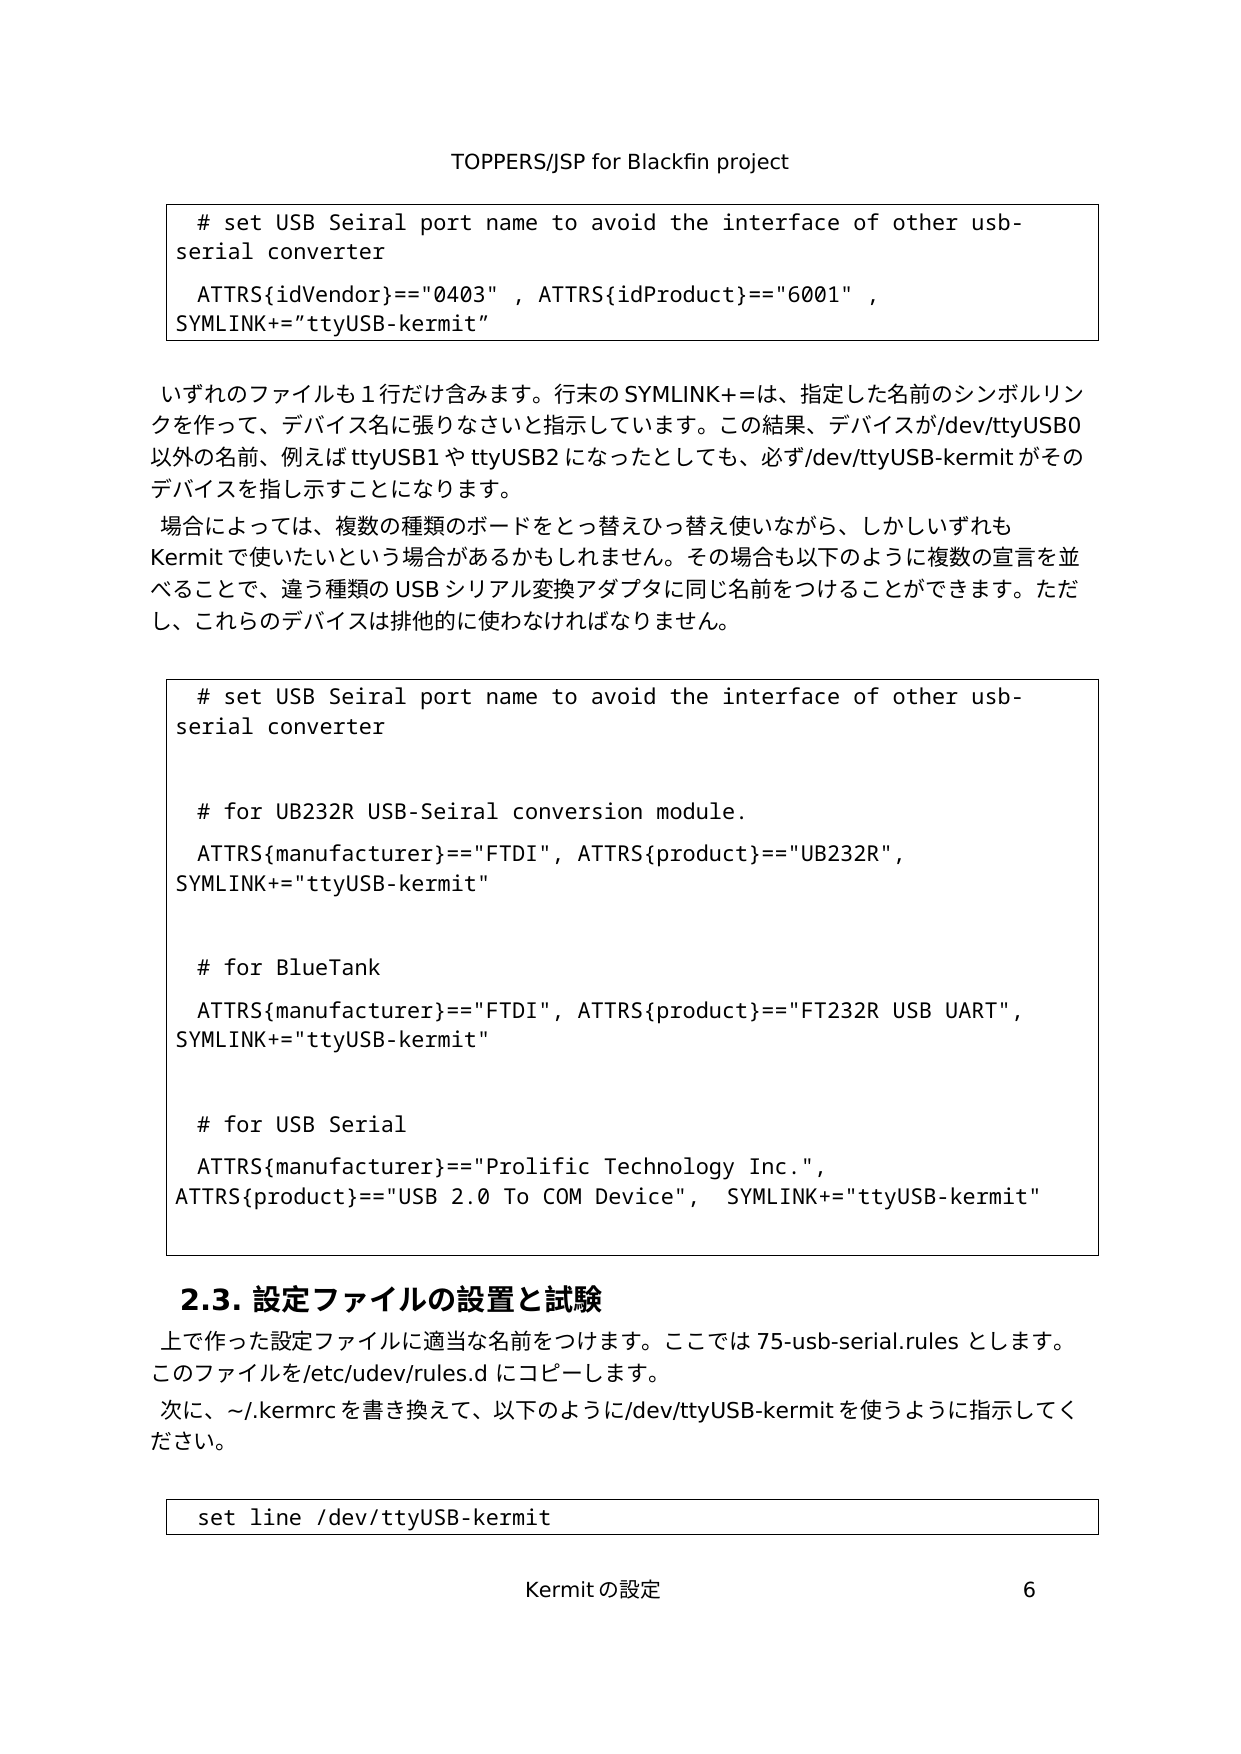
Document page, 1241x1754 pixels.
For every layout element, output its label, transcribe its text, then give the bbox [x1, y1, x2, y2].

text # set USB Seiral port name to avoid the interface of other usb-serial converter [167, 680, 1098, 741]
text # for UB232R USB-Seiral conversion module. [167, 793, 1098, 825]
text いずれのファイルも１行だけ含みます。行末のSYMLINK+=は、指定した名前のシンボルリンクを作って、デバイス名に張りなさいと指示しています。この結果、デバイスが/dev/ttyUSB0以外の名前、例えばttyUSB1やttyUSB2になったとしても、必ず/dev/ttyUSB-kermitがそのデバイスを指し示すことになります。 [150, 377, 1090, 503]
subtitle 設定ファイルの設置と試験 [179, 1277, 1090, 1319]
text # set USB Seiral port name to avoid the interface of other usb-serial converter [167, 205, 1098, 266]
text 次に、~/.kermrcを書き換えて、以下のように/dev/ttyUSB-kermitを使うように指示してください。 [150, 1393, 1090, 1456]
text ATTRS{idVendor}=="0403" , ATTRS{idProduct}=="6001" , SYMLINK+=”ttyUSB-kermit” [167, 276, 1098, 340]
text ATTRS{manufacturer}=="FTDI", ATTRS{product}=="UB232R", SYMLINK+="ttyUSB-kermit" [167, 835, 1098, 897]
text ATTRS{manufacturer}=="FTDI", ATTRS{product}=="FT232R USB UART", SYMLINK+="ttyUSB-kermit" [167, 992, 1098, 1054]
text 場合によっては、複数の種類のボードをとっ替えひっ替え使いながら、しかしいずれもKermitで使いたいという場合があるかもしれません。その場合も以下のように複数の宣言を並べることで、違う種類のUSBシリアル変換アダプタに同じ名前をつけることができます。ただし、これらのデバイスは排他的に使わなければなりません。 [150, 509, 1090, 635]
text 上で作った設定ファイルに適当な名前をつけます。ここでは 75-usb-serial.rules とします。このファイルを/etc/udev/rules.d にコピーします。 [150, 1324, 1090, 1387]
text set line /dev/ttyUSB-kermit [167, 1500, 1098, 1534]
text # for USB Serial [167, 1106, 1098, 1139]
text # for BlueTank [167, 949, 1098, 982]
text ATTRS{manufacturer}=="Prolific Technology Inc.", ATTRS{product}=="USB 2.0 To COM Device", SYMLINK+="ttyUSB-kermit" [167, 1148, 1098, 1211]
